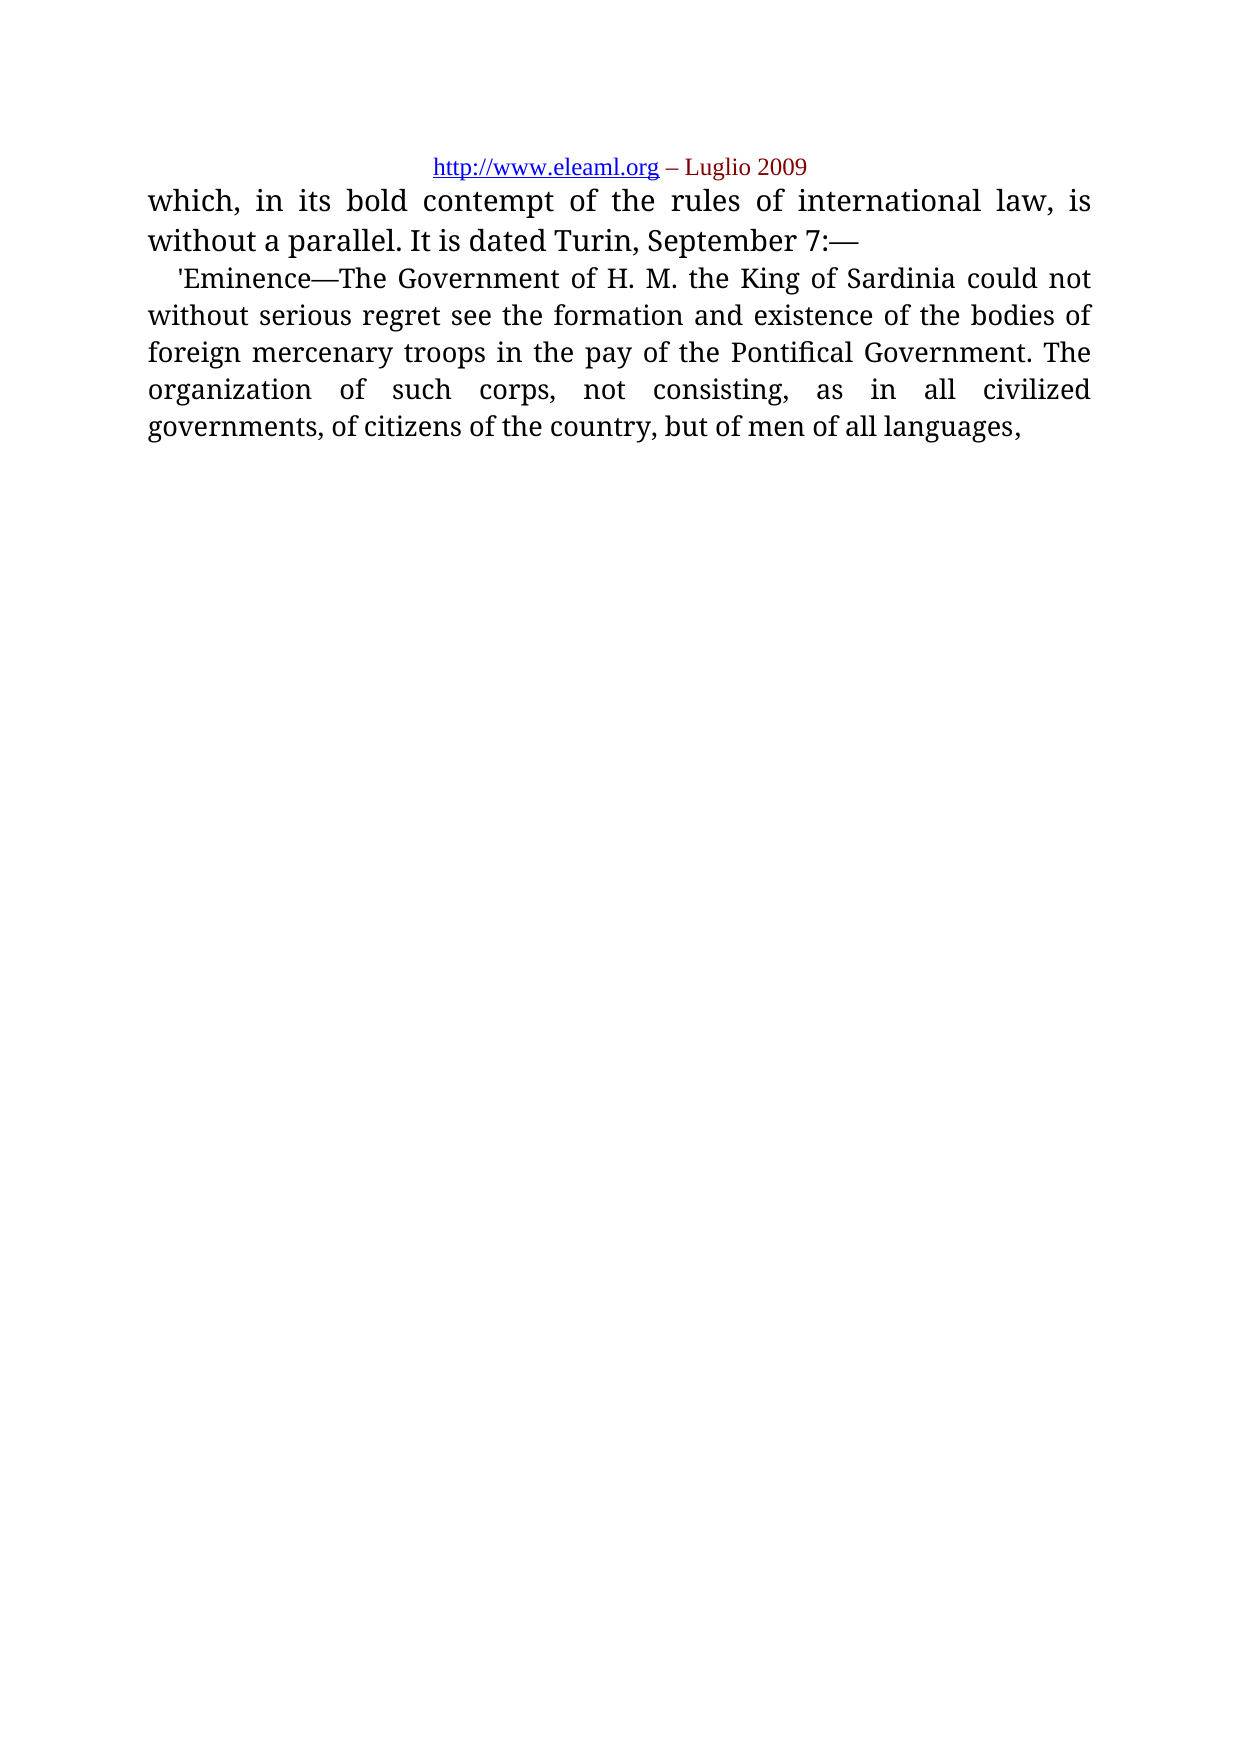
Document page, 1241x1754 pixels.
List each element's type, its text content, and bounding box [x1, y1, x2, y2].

text 'Eminence—The Government of H. M. the King of Sardinia could not without serious regret see the formation and existence of the bodies of foreign mercenary troops in the pay of the Pontifical Government. The organization of such corps, not consisting, as in all civilized governments, of citizens of the country, but of men of all languages, [148, 260, 1093, 444]
text which, in its bold contempt of the rules of international law, is without a parallel. It is dated Turin, September 7:— [148, 181, 1093, 260]
